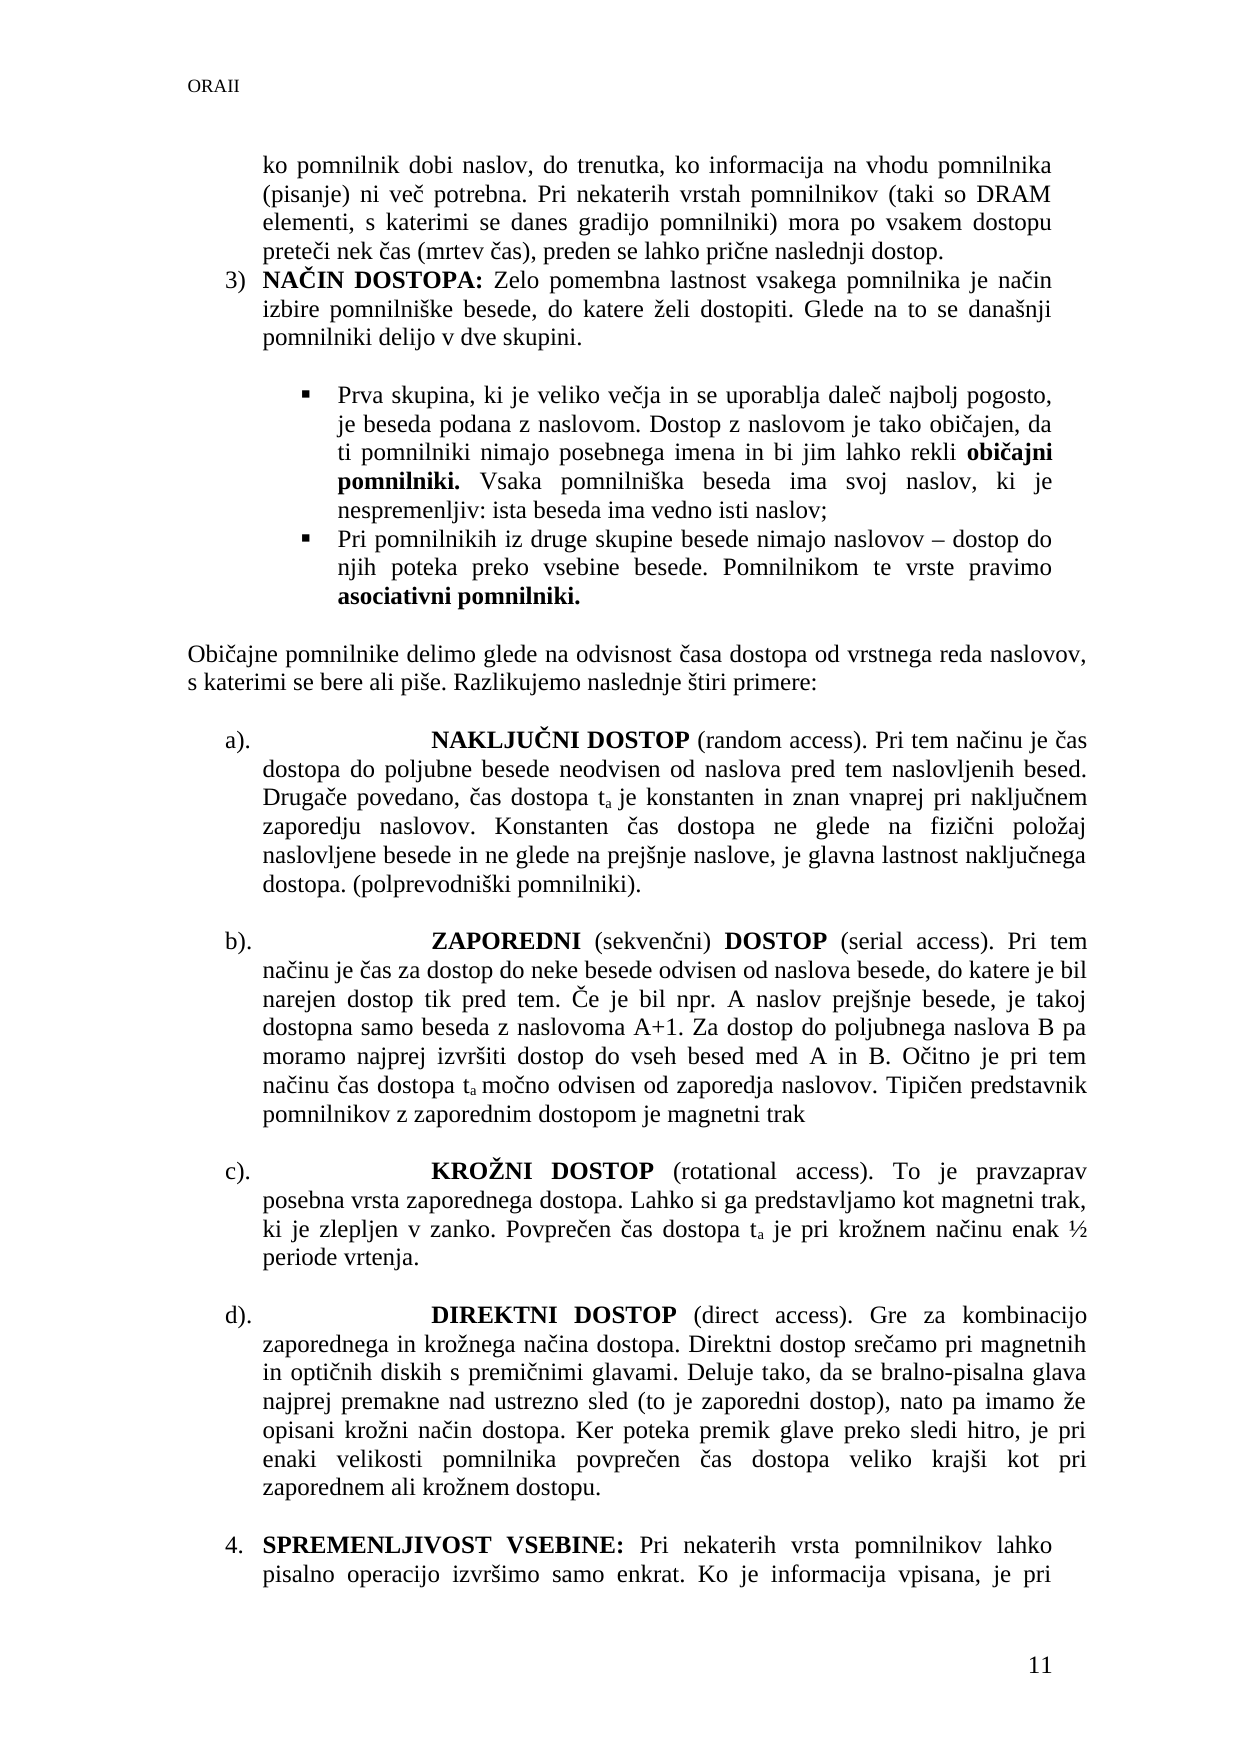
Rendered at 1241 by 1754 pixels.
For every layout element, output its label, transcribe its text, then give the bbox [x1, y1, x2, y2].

list NAČIN DOSTOPA: Zelo pomembna lastnost vsakega pomnilnika je način izbire pomnilniške besede, do katere želi dostopiti. Glede na to se današnji pomnilniki delijo v dve skupini. [225, 265, 1053, 351]
list ko pomnilnik dobi naslov, do trenutka, ko informacija na vhodu pomnilnika (pisanje) ni več potrebna. Pri nekaterih vrstah pomnilnikov (taki so DRAM elementi, s katerimi se danes gradijo pomnilniki) mora po vsakem dostopu preteči nek čas (mrtev čas), preden se lahko prične naslednji dostop. [225, 150, 1053, 265]
list SPREMENLJIVOST VSEBINE: Pri nekaterih vrsta pomnilnikov lahko pisalno operacijo izvršimo samo enkrat. Ko je informacija vpisana, je pri [225, 1530, 1053, 1587]
list KROŽNI DOSTOP (rotational access). To je pravzaprav posebna vrsta zaporednega dostopa. Lahko si ga predstavljamo kot magnetni trak, ki je zlepljen v zanko. Povprečen čas dostopa ta je pri krožnem načinu enak ½ periode vrtenja. [225, 1156, 1087, 1271]
list Pri pomnilnikih iz druge skupine besede nimajo naslovov – dostop do njih poteka preko vsebine besede. Pomnilnikom te vrste pravimo asociativni pomnilniki. [300, 524, 1053, 610]
text Običajne pomnilnike delimo glede na odvisnost časa dostopa od vrstnega reda naslovov, s katerimi se bere ali piše. Razlikujemo naslednje štiri primere: [187, 639, 1087, 696]
list Prva skupina, ki je veliko večja in se uporablja daleč najbolj pogosto, je beseda podana z naslovom. Dostop z naslovom je tako običajen, da ti pomnilniki nimajo posebnega imena in bi jim lahko rekli običajni pomnilniki. Vsaka pomnilniška beseda ima svoj naslov, ki je nespremenljiv: ista beseda ima vedno isti naslov; [300, 380, 1053, 524]
list NAKLJUČNI DOSTOP (random access). Pri tem načinu je čas dostopa do poljubne besede neodvisen od naslova pred tem naslovljenih besed. Drugače povedano, čas dostopa ta je konstanten in znan vnaprej pri naključnem zaporedju naslovov. Konstanten čas dostopa ne glede na fizični položaj naslovljene besede in ne glede na prejšnje naslove, je glavna lastnost naključnega dostopa. (polprevodniški pomnilniki). [225, 725, 1087, 897]
list ZAPOREDNI (sekvenčni) DOSTOP (serial access). Pri tem načinu je čas za dostop do neke besede odvisen od naslova besede, do katere je bil narejen dostop tik pred tem. Če je bil npr. A naslov prejšnje besede, je takoj dostopna samo beseda z naslovoma A+1. Za dostop do poljubnega naslova B pa moramo najprej izvršiti dostop do vseh besed med A in B. Očitno je pri tem načinu čas dostopa ta močno odvisen od zaporedja naslovov. Tipičen predstavnik pomnilnikov z zaporednim dostopom je magnetni trak [225, 926, 1087, 1127]
list DIREKTNI DOSTOP (direct access). Gre za kombinacijo zaporednega in krožnega načina dostopa. Direktni dostop srečamo pri magnetnih in optičnih diskih s premičnimi glavami. Deluje tako, da se bralno-pisalna glava najprej premakne nad ustrezno sled (to je zaporedni dostop), nato pa imamo že opisani krožni način dostopa. Ker poteka premik glave preko sledi hitro, je pri enaki velikosti pomnilnika povprečen čas dostopa veliko krajši kot pri zaporednem ali krožnem dostopu. [225, 1300, 1087, 1501]
